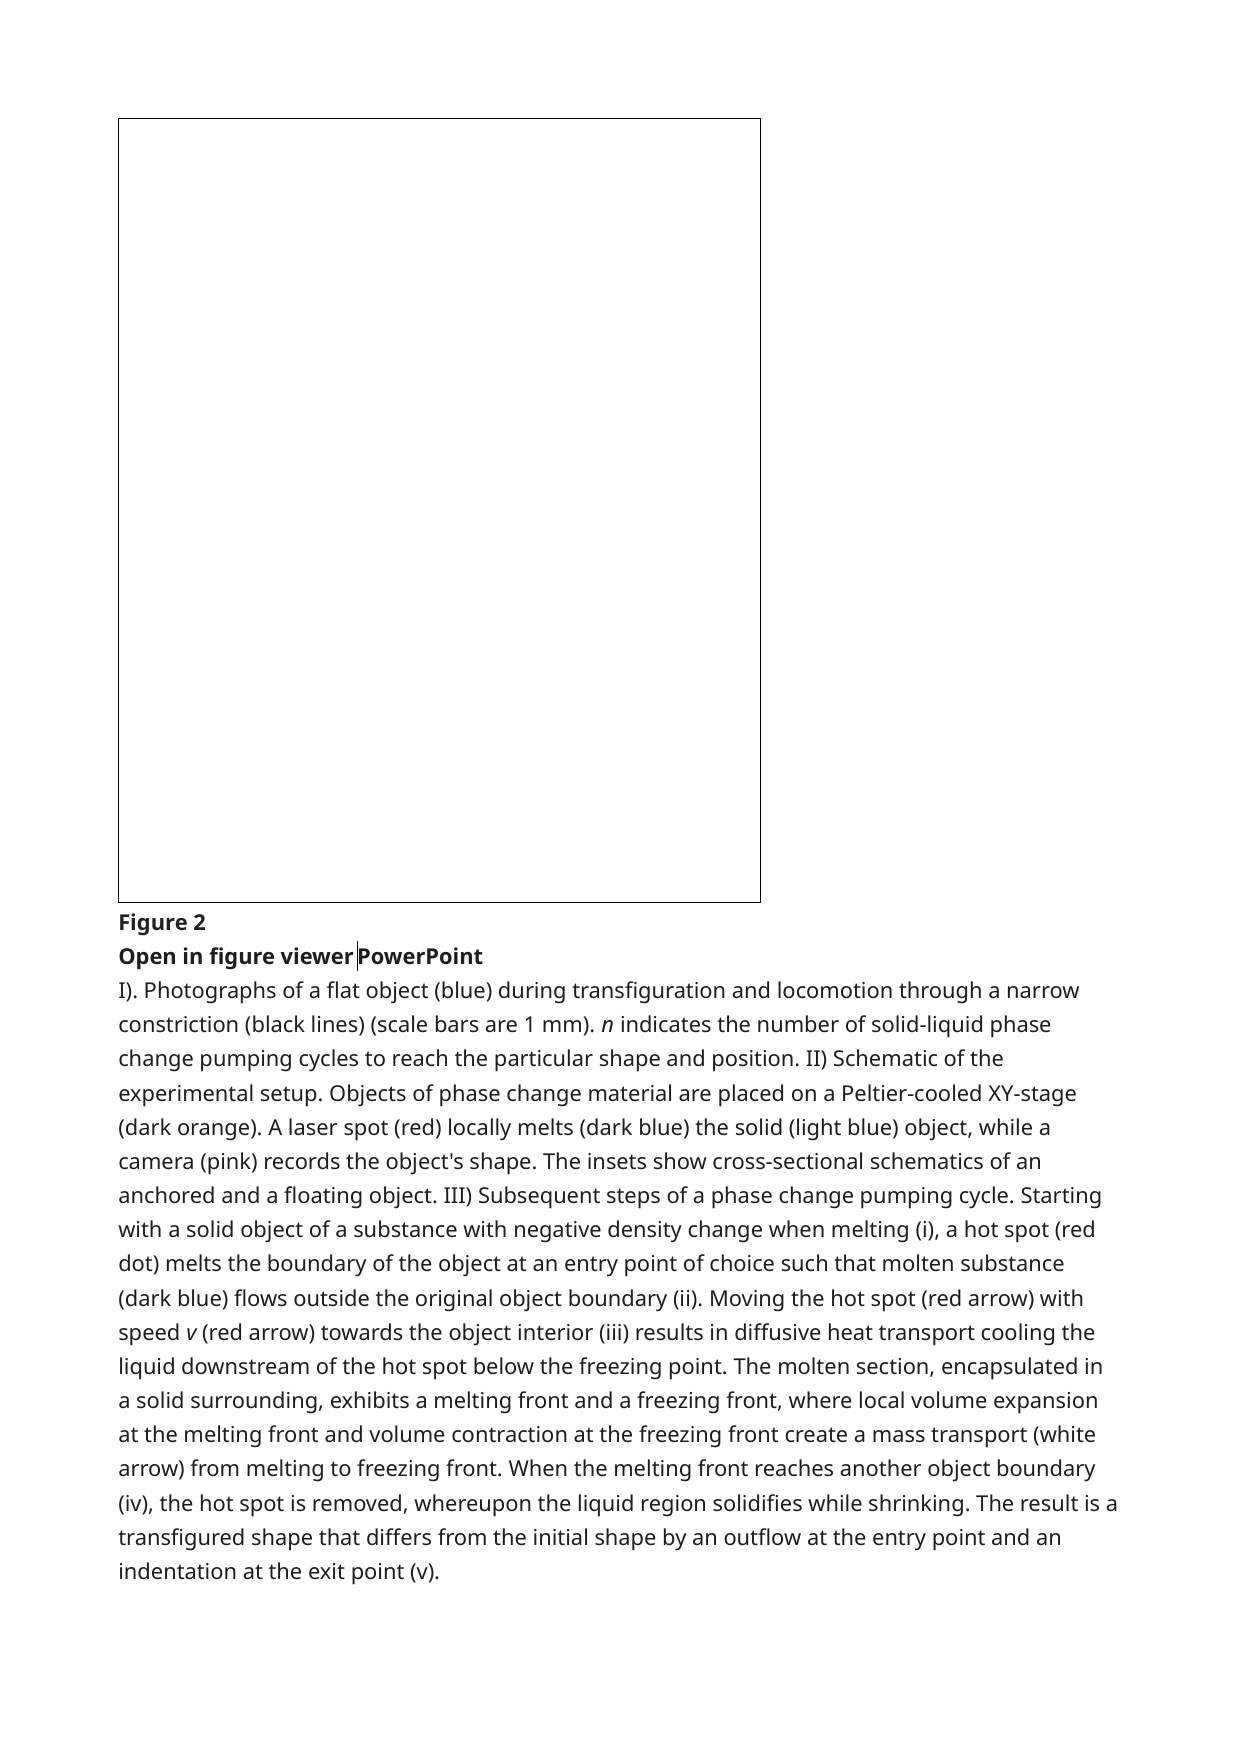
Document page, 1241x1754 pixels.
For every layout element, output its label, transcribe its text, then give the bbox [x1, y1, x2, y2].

text I). Photographs of a flat object (blue) during transfiguration and locomotion through a narrow constriction (black lines) (scale bars are 1 mm). n indicates the number of solid-liquid phase change pumping cycles to reach the particular shape and position. II) Schematic of the experimental setup. Objects of phase change material are placed on a Peltier-cooled XY-stage (dark orange). A laser spot (red) locally melts (dark blue) the solid (light blue) object, while a camera (pink) records the object's shape. The insets show cross-sectional schematics of an anchored and a floating object. III) Subsequent steps of a phase change pumping cycle. Starting with a solid object of a substance with negative density change when melting (i), a hot spot (red dot) melts the boundary of the object at an entry point of choice such that molten substance (dark blue) flows outside the original object boundary (ii). Moving the hot spot (red arrow) with speed v (red arrow) towards the object interior (iii) results in diffusive heat transport cooling the liquid downstream of the hot spot below the freezing point. The molten section, encapsulated in a solid surrounding, exhibits a melting front and a freezing front, where local volume expansion at the melting front and volume contraction at the freezing front create a mass transport (white arrow) from melting to freezing front. When the melting front reaches another object boundary (iv), the hot spot is removed, whereupon the liquid region solidifies while shrinking. The result is a transfigured shape that differs from the initial shape by an outflow at the entry point and an indentation at the exit point (v). [118, 975, 1122, 1586]
text PowerPoint [358, 941, 1122, 971]
text Figure 2 [118, 907, 1122, 937]
text Open in figure viewer [118, 941, 357, 971]
